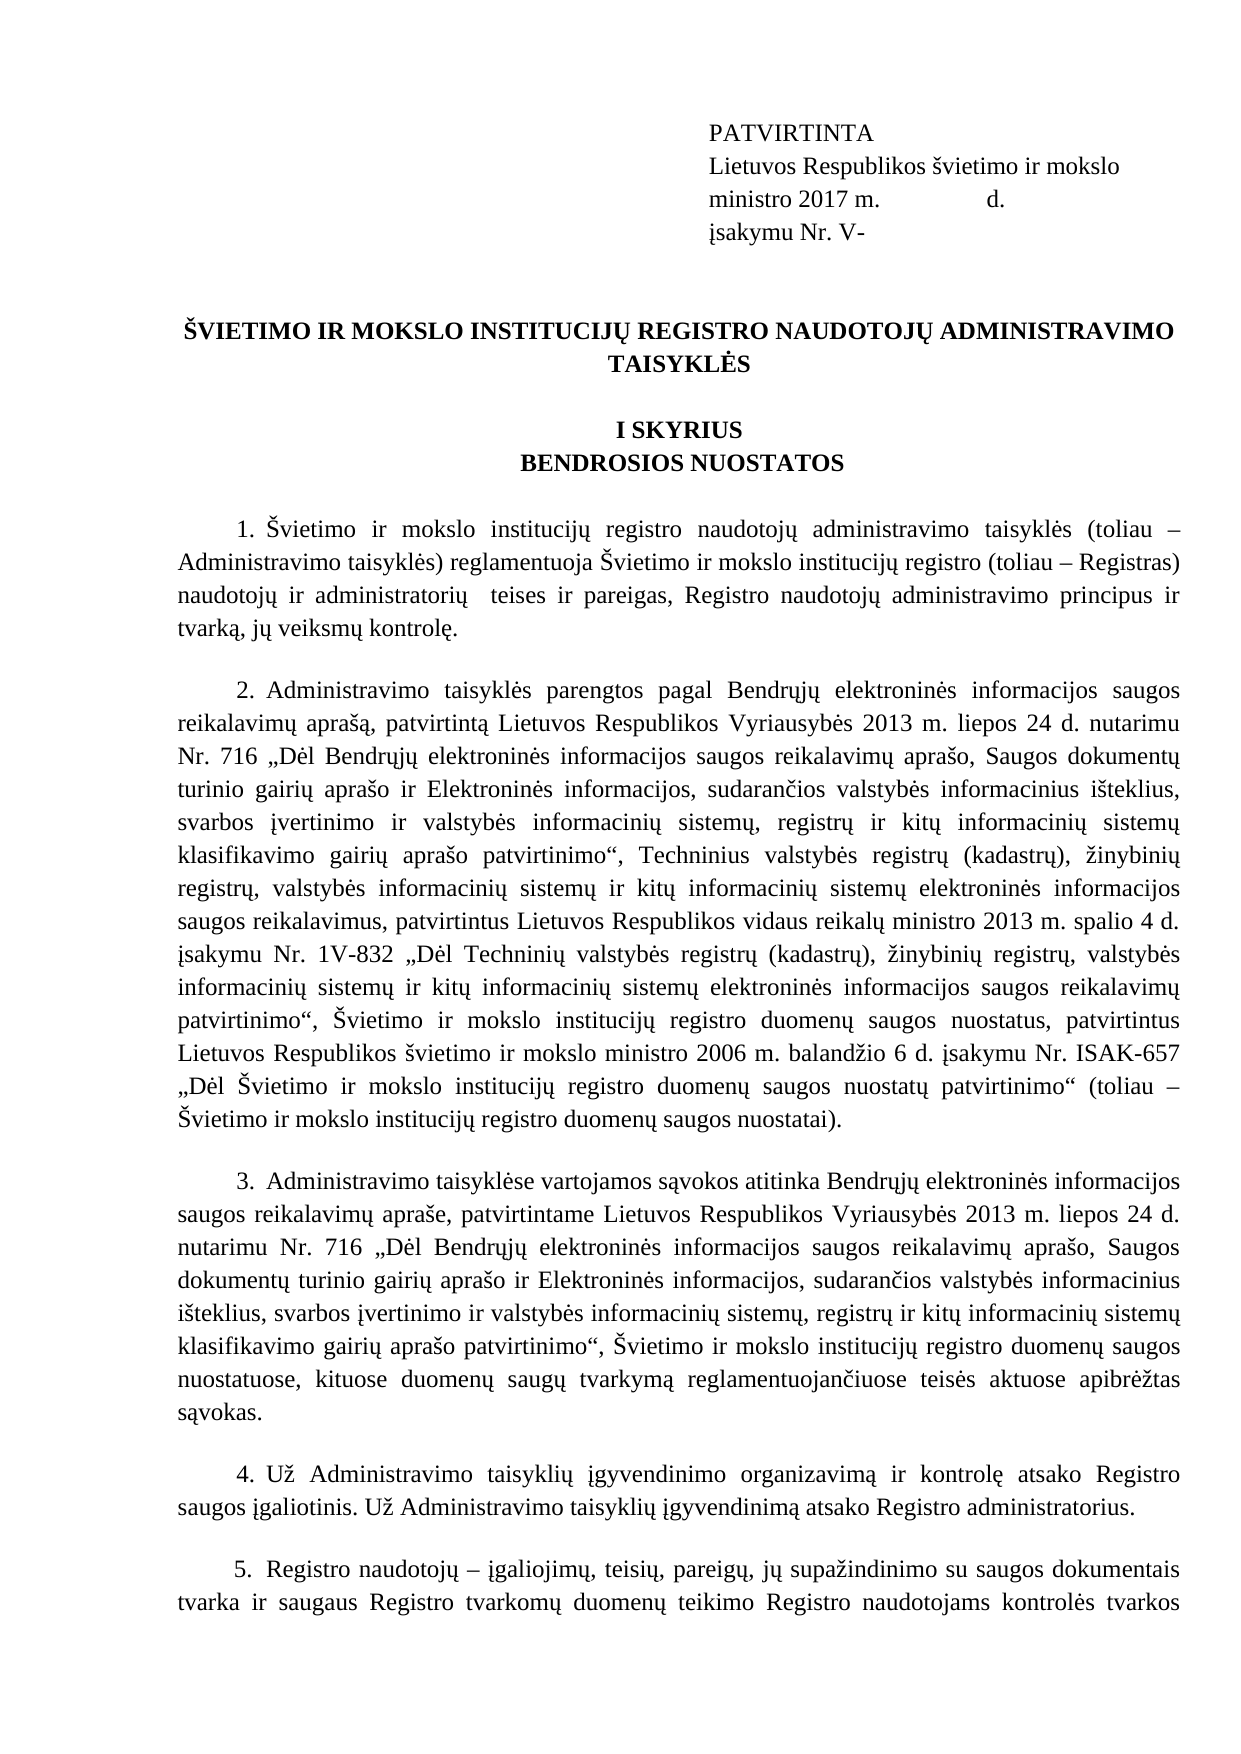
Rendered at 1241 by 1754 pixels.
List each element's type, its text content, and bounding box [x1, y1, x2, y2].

text įsakymu Nr. V- [709, 217, 1181, 246]
text 1. Švietimo ir mokslo institucijų registro naudotojų administravimo taisyklės (toliau – Administravimo taisyklės) reglamentuoja Švietimo ir mokslo institucijų registro (toliau – Registras) naudotojų ir administratorių teises ir pareigas, Registro naudotojų administravimo principus ir tvarką, jų veiksmų kontrolę. [177, 514, 1181, 642]
text PATVIRTINTA [679, 118, 1181, 147]
text 3. Administravimo taisyklėse vartojamos sąvokos atitinka Bendrųjų elektroninės informacijos saugos reikalavimų apraše, patvirtintame Lietuvos Respublikos Vyriausybės 2013 m. liepos 24 d. nutarimu Nr. 716 „Dėl Bendrųjų elektroninės informacijos saugos reikalavimų aprašo, Saugos dokumentų turinio gairių aprašo ir Elektroninės informacijos, sudarančios valstybės informacinius išteklius, svarbos įvertinimo ir valstybės informacinių sistemų, registrų ir kitų informacinių sistemų klasifikavimo gairių aprašo patvirtinimo“, Švietimo ir mokslo institucijų registro duomenų saugos nuostatuose, kituose duomenų saugų tvarkymą reglamentuojančiuose teisės aktuose apibrėžtas sąvokas. [177, 1166, 1181, 1426]
text ministro 2017 m. d. [709, 184, 1181, 213]
text 5. Registro naudotojų – įgaliojimų, teisių, pareigų, jų supažindinimo su saugos dokumentais tvarka ir saugaus Registro tvarkomų duomenų teikimo Registro naudotojams kontrolės tvarkos [177, 1554, 1181, 1616]
text 4. Už Administravimo taisyklių įgyvendinimo organizavimą ir kontrolę atsako Registro saugos įgaliotinis. Už Administravimo taisyklių įgyvendinimą atsako Registro administratorius. [177, 1459, 1181, 1521]
text I SKYRIUS [177, 415, 1181, 444]
text 2. Administravimo taisyklės parengtos pagal Bendrųjų elektroninės informacijos saugos reikalavimų aprašą, patvirtintą Lietuvos Respublikos Vyriausybės 2013 m. liepos 24 d. nutarimu Nr. 716 „Dėl Bendrųjų elektroninės informacijos saugos reikalavimų aprašo, Saugos dokumentų turinio gairių aprašo ir Elektroninės informacijos, sudarančios valstybės informacinius išteklius, svarbos įvertinimo ir valstybės informacinių sistemų, registrų ir kitų informacinių sistemų klasifikavimo gairių aprašo patvirtinimo“, Techninius valstybės registrų (kadastrų), žinybinių registrų, valstybės informacinių sistemų ir kitų informacinių sistemų elektroninės informacijos saugos reikalavimus, patvirtintus Lietuvos Respublikos vidaus reikalų ministro 2013 m. spalio 4 d. įsakymu Nr. 1V-832 „Dėl Techninių valstybės registrų (kadastrų), žinybinių registrų, valstybės informacinių sistemų ir kitų informacinių sistemų elektroninės informacijos saugos reikalavimų patvirtinimo“, Švietimo ir mokslo institucijų registro duomenų saugos nuostatus, patvirtintus Lietuvos Respublikos švietimo ir mokslo ministro 2006 m. balandžio 6 d. įsakymu Nr. ISAK-657 „Dėl Švietimo ir mokslo institucijų registro duomenų saugos nuostatų patvirtinimo“ (toliau – Švietimo ir mokslo institucijų registro duomenų saugos nuostatai). [177, 675, 1181, 1133]
text Lietuvos Respublikos švietimo ir mokslo [709, 151, 1181, 180]
text ŠVIETIMO IR MOKSLO INSTITUCIJŲ REGISTRO NAUDOTOJŲ ADMINISTRAVIMO TAISYKLĖS [177, 316, 1181, 378]
text BENDROSIOS NUOSTATOS [177, 448, 1181, 477]
